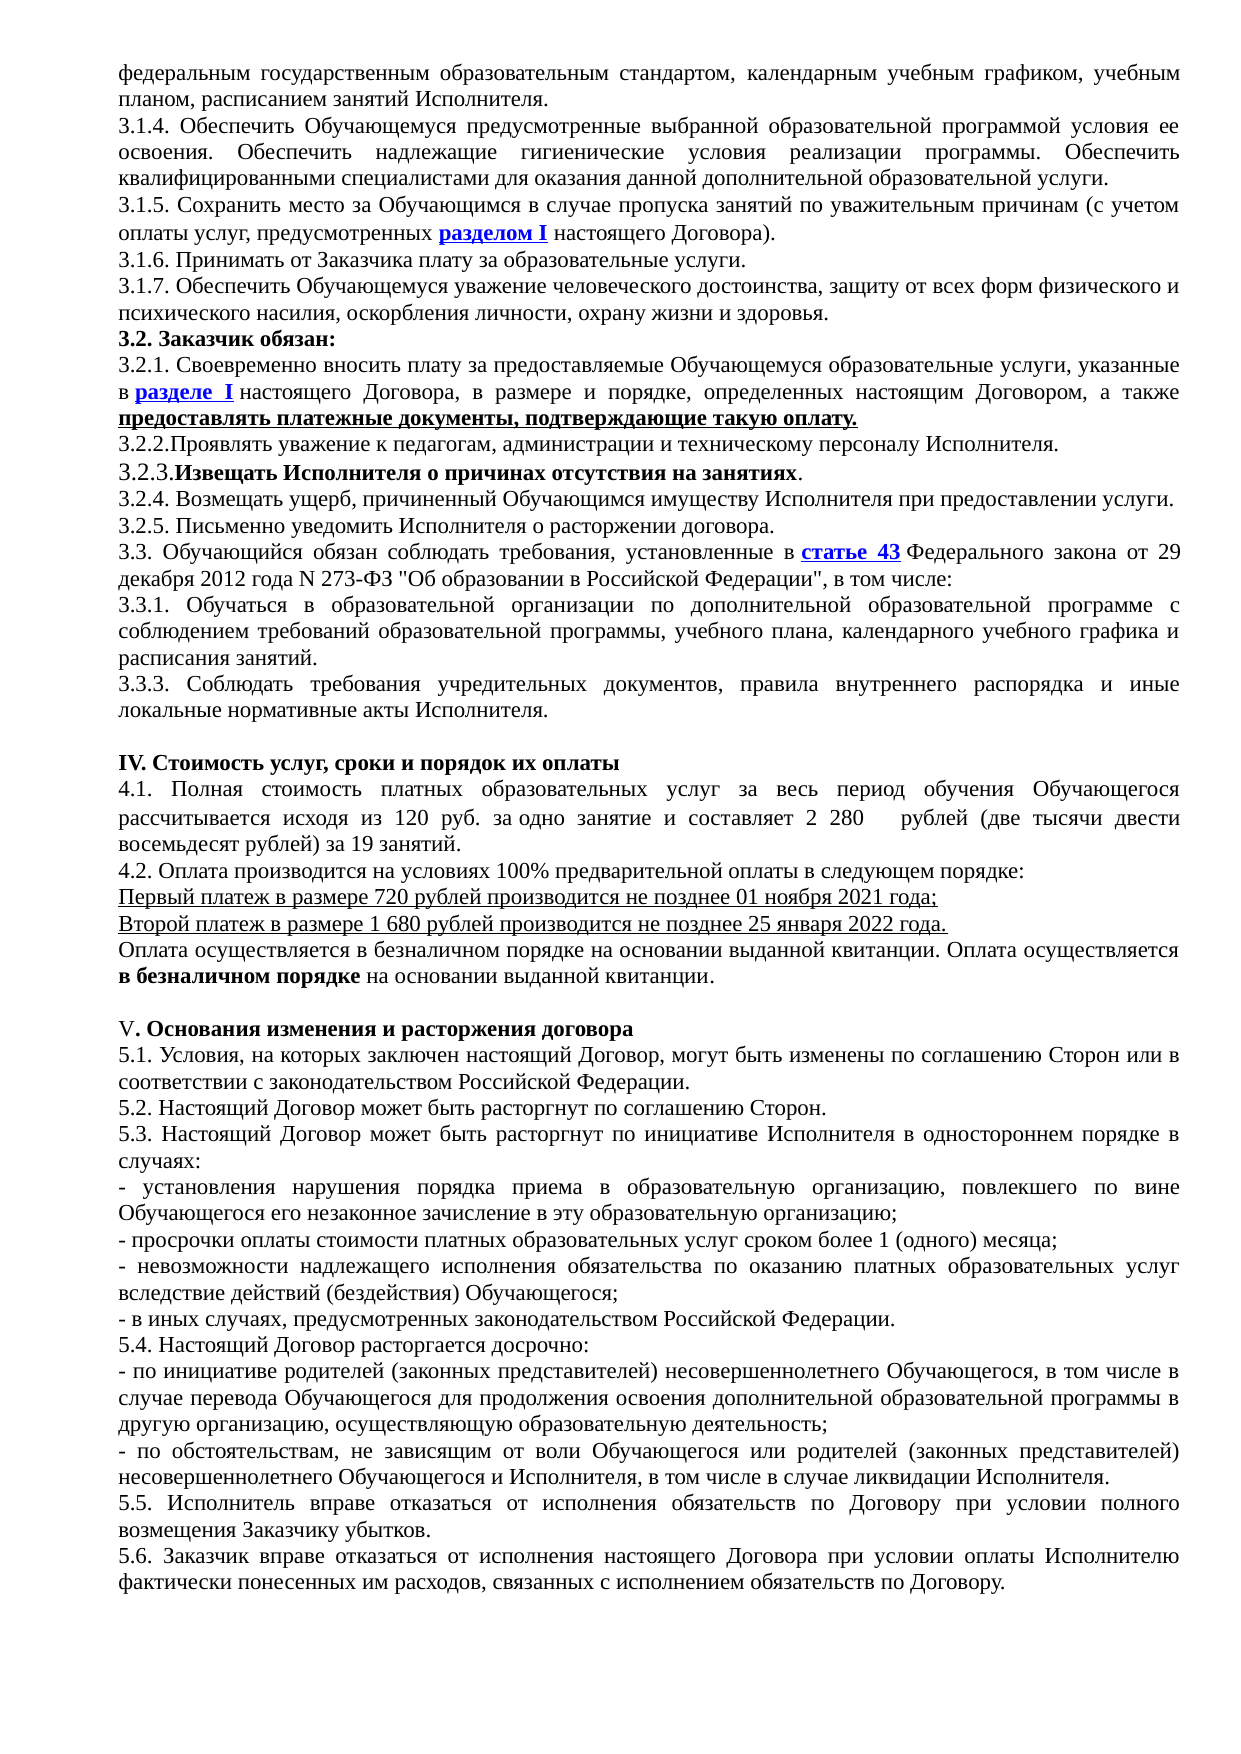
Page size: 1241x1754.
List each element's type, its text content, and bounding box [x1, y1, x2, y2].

text 3.2.3.Извещать Исполнителя о причинах отсутствия на занятиях. [118, 457, 1181, 486]
text 5.5. Исполнитель вправе отказаться от исполнения обязательств по Договору при условии полного возмещения Заказчику убытков. [118, 1489, 1181, 1542]
text 3.3.1. Обучаться в образовательной организации по дополнительной образовательной программе с соблюдением требований образовательной программы, учебного плана, календарного учебного графика и расписания занятий. [118, 591, 1181, 670]
text 4.2. Оплата производится на условиях 100% предварительной оплаты в следующем порядке: [118, 857, 1181, 883]
text федеральным государственным образовательным стандартом, календарным учебным графиком, учебным планом, расписанием занятий Исполнителя. [118, 59, 1181, 112]
text 3.1.6. Принимать от Заказчика плату за образовательные услуги. [118, 246, 1181, 272]
text 3.2. Заказчик обязан: [118, 325, 1181, 351]
text V. Основания изменения и расторжения договора [118, 1015, 1181, 1041]
text 5.2. Настоящий Договор может быть расторгнут по соглашению Сторон. [118, 1094, 1181, 1120]
text 5.4. Настоящий Договор расторгается досрочно: [118, 1331, 1181, 1358]
text - просрочки оплаты стоимости платных образовательных услуг сроком более 1 (одного) месяца; [118, 1226, 1181, 1252]
text 3.1.5. Сохранить место за Обучающимся в случае пропуска занятий по уважительным причинам (с учетом оплаты услуг, предусмотренных разделом I настоящего Договора). [118, 191, 1181, 246]
text Оплата осуществляется в безналичном порядке на основании выданной квитанции. Оплата осуществляется в безналичном порядке на основании выданной квитанции. [118, 936, 1181, 989]
text - по инициативе родителей (законных представителей) несовершеннолетнего Обучающегося, в том числе в случае перевода Обучающегося для продолжения освоения дополнительной образовательной программы в другую организацию, осуществляющую образовательную деятельность; [118, 1358, 1181, 1437]
text 5.1. Условия, на которых заключен настоящий Договор, могут быть изменены по соглашению Сторон или в соответствии с законодательством Российской Федерации. [118, 1041, 1181, 1094]
text 3.2.1. Своевременно вносить плату за предоставляемые Обучающемуся образовательные услуги, указанные в разделе I настоящего Договора, в размере и порядке, определенных настоящим Договором, а также предоставлять платежные документы, подтверждающие такую оплату. [118, 351, 1181, 430]
text IV. Стоимость услуг, сроки и порядок их оплаты [118, 749, 1181, 775]
text - невозможности надлежащего исполнения обязательства по оказанию платных образовательных услуг вследствие действий (бездействия) Обучающегося; [118, 1252, 1181, 1305]
text - установления нарушения порядка приема в образовательную организацию, повлекшего по вине Обучающегося его незаконное зачисление в эту образовательную организацию; [118, 1173, 1181, 1226]
text 3.3.3. Соблюдать требования учредительных документов, правила внутреннего распорядка и иные локальные нормативные акты Исполнителя. [118, 670, 1181, 723]
text 5.6. Заказчик вправе отказаться от исполнения настоящего Договора при условии оплаты Исполнителю фактически понесенных им расходов, связанных с исполнением обязательств по Договору. [118, 1542, 1181, 1595]
text 3.1.7. Обеспечить Обучающемуся уважение человеческого достоинства, защиту от всех форм физического и психического насилия, оскорбления личности, охрану жизни и здоровья. [118, 272, 1181, 325]
text 3.2.2.Проявлять уважение к педагогам, администрации и техническому персоналу Исполнителя. [118, 430, 1181, 457]
text 5.3. Настоящий Договор может быть расторгнут по инициативе Исполнителя в одностороннем порядке в случаях: [118, 1120, 1181, 1173]
text 3.1.4. Обеспечить Обучающемуся предусмотренные выбранной образовательной программой условия ее освоения. Обеспечить надлежащие гигиенические условия реализации программы. Обеспечить квалифицированными специалистами для оказания данной дополнительной образовательной услуги. [118, 112, 1181, 191]
text - по обстоятельствам, не зависящим от воли Обучающегося или родителей (законных представителей) несовершеннолетнего Обучающегося и Исполнителя, в том числе в случае ликвидации Исполнителя. [118, 1437, 1181, 1489]
text Второй платеж в размере 1 680 рублей производится не позднее 25 января 2022 года. [118, 909, 1181, 936]
text 3.2.5. Письменно уведомить Исполнителя о расторжении договора. [118, 512, 1181, 538]
text - в иных случаях, предусмотренных законодательством Российской Федерации. [118, 1305, 1181, 1331]
text 3.3. Обучающийся обязан соблюдать требования, установленные в статье 43 Федерального закона от 29 декабря 2012 года N 273-ФЗ "Об образовании в Российской Федерации", в том числе: [118, 538, 1181, 591]
text Первый платеж в размере 720 рублей производится не позднее 01 ноября 2021 года; [118, 883, 1181, 909]
text 3.2.4. Возмещать ущерб, причиненный Обучающимся имуществу Исполнителя при предоставлении услуги. [118, 486, 1181, 512]
text 4.1. Полная стоимость платных образовательных услуг за весь период обучения Обучающегося рассчитывается исходя из 120 руб. за одно занятие и составляет 2 280 рублей (две тысячи двести восемьдесят рублей) за 19 занятий. [118, 775, 1181, 857]
